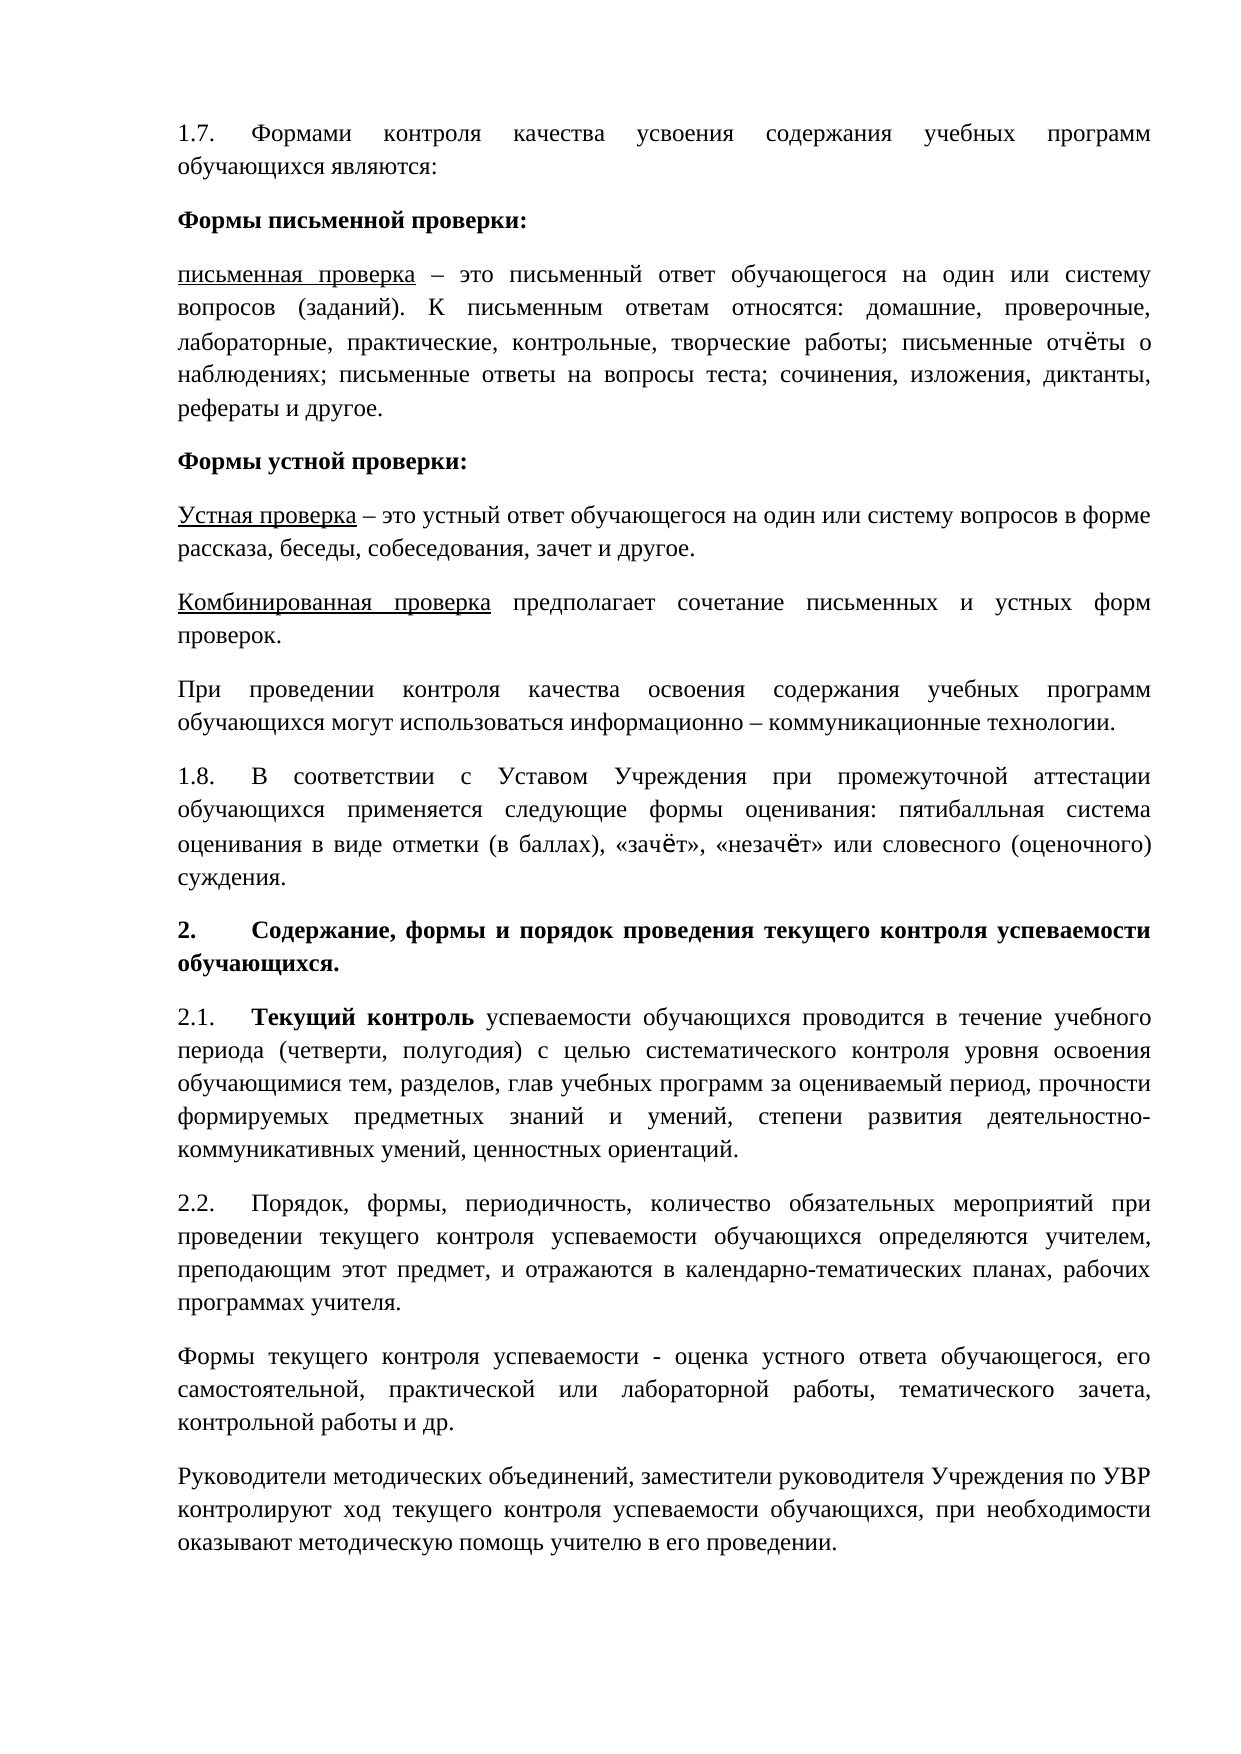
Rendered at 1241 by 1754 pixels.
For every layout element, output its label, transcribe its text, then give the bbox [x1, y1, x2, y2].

text письменная проверка – это письменный ответ обучающегося на один или систему вопросов (заданий). К письменным ответам относятся: домашние, проверочные, лабораторные, практические, контрольные, творческие работы; письменные отчёты о наблюдениях; письменные ответы на вопросы теста; сочинения, изложения, диктанты, рефераты и другое. [177, 259, 1152, 421]
text Комбинированная проверка предполагает сочетание письменных и устных форм проверок. [177, 587, 1152, 649]
text 2.2. Порядок, формы, периодичность, количество обязательных мероприятий при проведении текущего контроля успеваемости обучающихся определяются учителем, преподающим этот предмет, и отражаются в календарно-тематических планах, рабочих программах учителя. [177, 1188, 1152, 1316]
text При проведении контроля качества освоения содержания учебных программ обучающихся могут использоваться информационно – коммуникационные технологии. [177, 674, 1152, 736]
text 1.8. В соответствии с Уставом Учреждения при промежуточной аттестации обучающихся применяется следующие формы оценивания: пятибалльная система оценивания в виде отметки (в баллах), «зачёт», «незачёт» или словесного (оценочного) суждения. [177, 761, 1152, 890]
text 2. Содержание, формы и порядок проведения текущего контроля успеваемости обучающихся. [177, 916, 1152, 977]
text Формы письменной проверки: [177, 205, 1152, 234]
text Устная проверка – это устный ответ обучающегося на один или систему вопросов в форме рассказа, беседы, собеседования, зачет и другое. [177, 500, 1152, 562]
text 2.1. Текущий контроль успеваемости обучающихся проводится в течение учебного периода (четверти, полугодия) с целью систематического контроля уровня освоения обучающимися тем, разделов, глав учебных программ за оцениваемый период, прочности формируемых предметных знаний и умений, степени развития деятельностно-коммуникативных умений, ценностных ориентаций. [177, 1002, 1152, 1163]
text Формы текущего контроля успеваемости - оценка устного ответа обучающегося, его самостоятельной, практической или лабораторной работы, тематического зачета, контрольной работы и др. [177, 1341, 1152, 1436]
text Руководители методических объединений, заместители руководителя Учреждения по УВР контролируют ход текущего контроля успеваемости обучающихся, при необходимости оказывают методическую помощь учителю в его проведении. [177, 1461, 1152, 1556]
text Формы устной проверки: [177, 446, 1152, 475]
text 1.7. Формами контроля качества усвоения содержания учебных программ обучающихся являются: [177, 118, 1152, 180]
